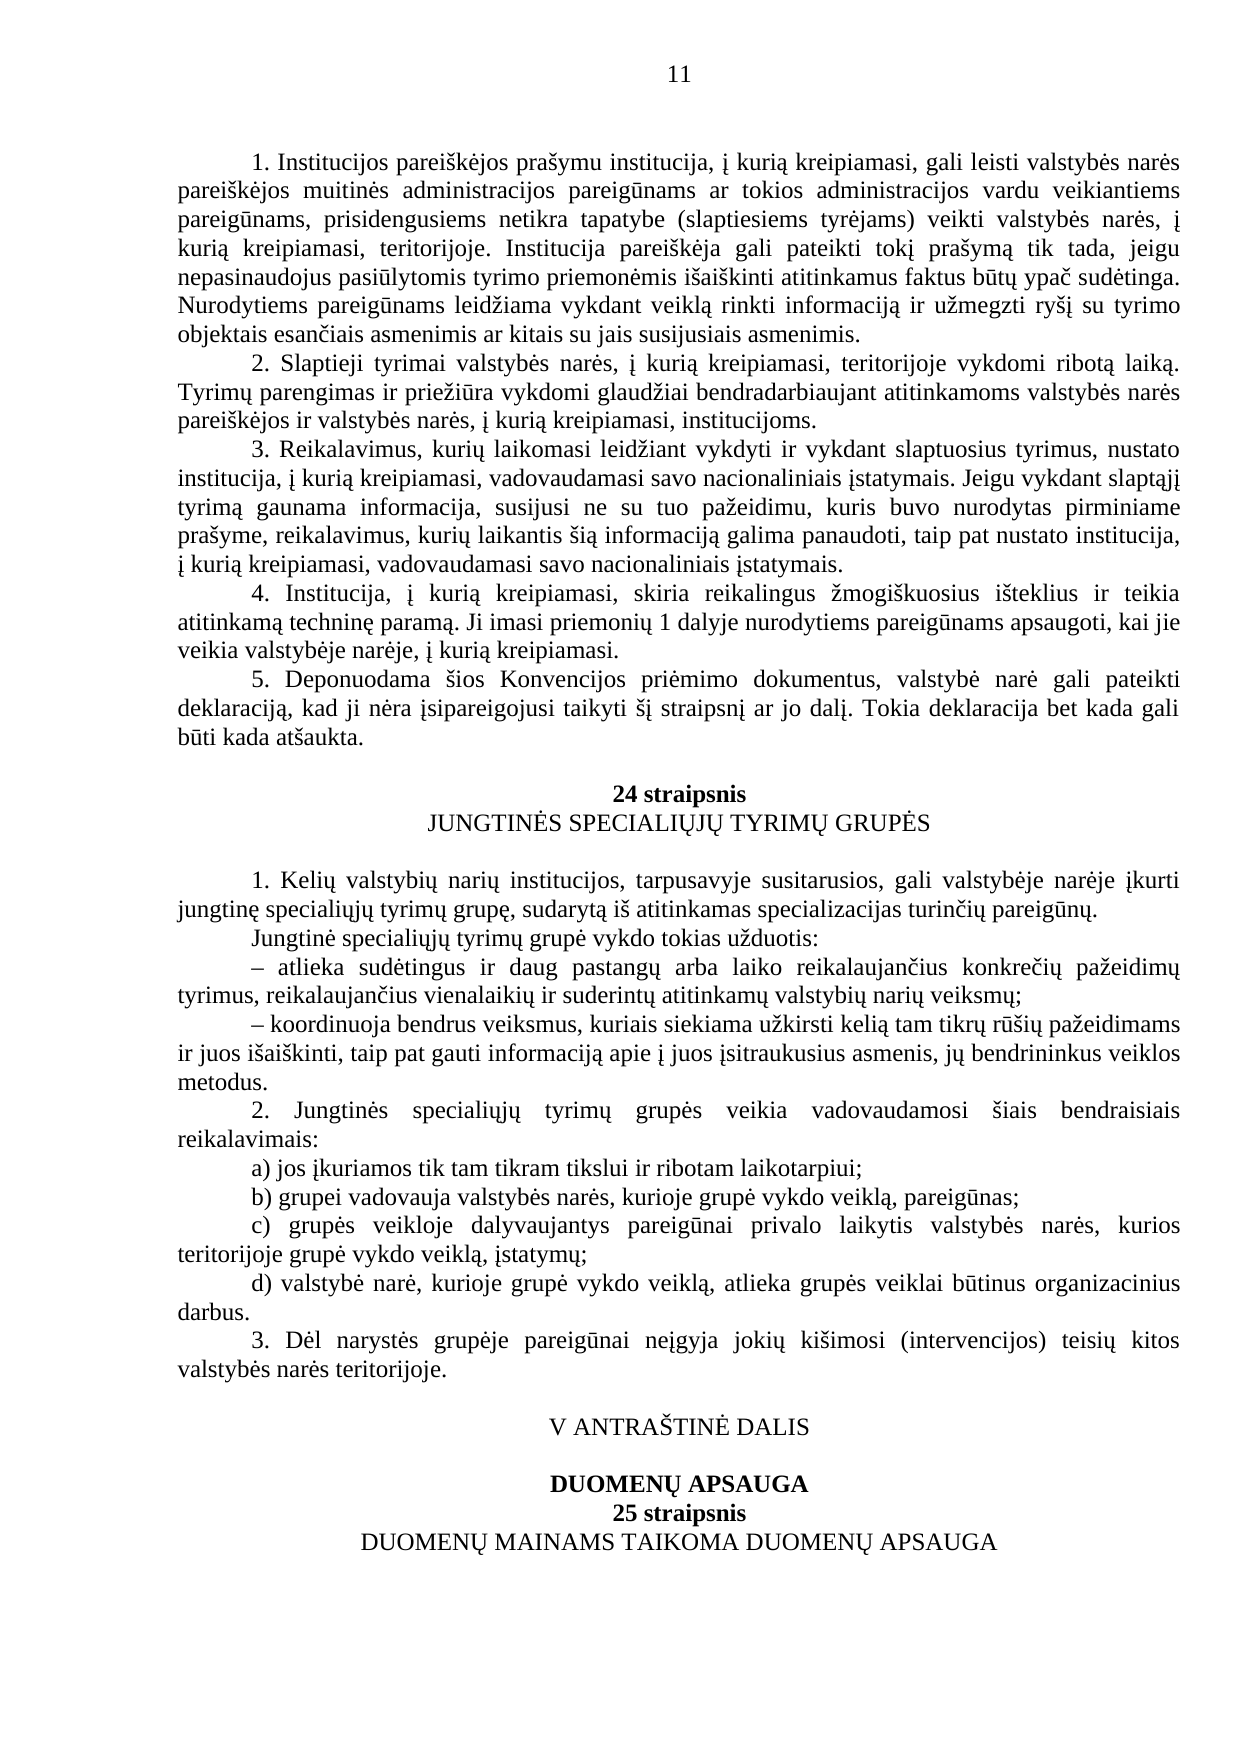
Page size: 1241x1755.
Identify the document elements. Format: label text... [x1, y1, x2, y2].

text c) grupės veikloje dalyvaujantys pareigūnai privalo laikytis valstybės narės, kurios teritorijoje grupė vykdo veiklą, įstatymų; [177, 1211, 1181, 1268]
text Duomenų mainams taikoma duomenų apsauga [177, 1527, 1181, 1556]
text d) valstybė narė, kurioje grupė vykdo veiklą, atlieka grupės veiklai būtinus organizacinius darbus. [177, 1268, 1181, 1326]
text 3. Reikalavimus, kurių laikomasi leidžiant vykdyti ir vykdant slaptuosius tyrimus, nustato institucija, į kurią kreipiamasi, vadovaudamasi savo nacionaliniais įstatymais. Jeigu vykdant slaptąjį tyrimą gaunama informacija, susijusi ne su tuo pažeidimu, kuris buvo nurodytas pirminiame prašyme, reikalavimus, kurių laikantis šią informaciją galima panaudoti, taip pat nustato institucija, į kurią kreipiamasi, vadovaudamasi savo nacionaliniais įstatymais. [177, 434, 1181, 578]
text V ANTRAŠTINĖ DALIS [177, 1412, 1181, 1441]
text 24 straipsnis [177, 779, 1181, 808]
text Jungtinė specialiųjų tyrimų grupė vykdo tokias užduotis: [177, 923, 1181, 952]
text b) grupei vadovauja valstybės narės, kurioje grupė vykdo veiklą, pareigūnas; [177, 1182, 1181, 1211]
text 2. Slaptieji tyrimai valstybės narės, į kurią kreipiamasi, teritorijoje vykdomi ribotą laiką. Tyrimų parengimas ir priežiūra vykdomi glaudžiai bendradarbiaujant atitinkamoms valstybės narės pareiškėjos ir valstybės narės, į kurią kreipiamasi, institucijoms. [177, 348, 1181, 434]
text 5. Deponuodama šios Konvencijos priėmimo dokumentus, valstybė narė gali pateikti deklaraciją, kad ji nėra įsipareigojusi taikyti šį straipsnį ar jo dalį. Tokia deklaracija bet kada gali būti kada atšaukta. [177, 664, 1181, 751]
text – koordinuoja bendrus veiksmus, kuriais siekiama užkirsti kelią tam tikrų rūšių pažeidimams ir juos išaiškinti, taip pat gauti informaciją apie į juos įsitraukusius asmenis, jų bendrininkus veiklos metodus. [177, 1009, 1181, 1096]
text 1. Institucijos pareiškėjos prašymu institucija, į kurią kreipiamasi, gali leisti valstybės narės pareiškėjos muitinės administracijos pareigūnams ar tokios administracijos vardu veikiantiems pareigūnams, prisidengusiems netikra tapatybe (slaptiesiems tyrėjams) veikti valstybės narės, į kurią kreipiamasi, teritorijoje. Institucija pareiškėja gali pateikti tokį prašymą tik tada, jeigu nepasinaudojus pasiūlytomis tyrimo priemonėmis išaiškinti atitinkamus faktus būtų ypač sudėtinga. Nurodytiems pareigūnams leidžiama vykdant veiklą rinkti informaciją ir užmegzti ryšį su tyrimo objektais esančiais asmenimis ar kitais su jais susijusiais asmenimis. [177, 147, 1181, 348]
text – atlieka sudėtingus ir daug pastangų arba laiko reikalaujančius konkrečių pažeidimų tyrimus, reikalaujančius vienalaikių ir suderintų atitinkamų valstybių narių veiksmų; [177, 952, 1181, 1009]
text Jungtinės specialiųjų tyrimų grupės [177, 808, 1181, 837]
text a) jos įkuriamos tik tam tikram tikslui ir ribotam laikotarpiui; [177, 1153, 1181, 1182]
text 4. Institucija, į kurią kreipiamasi, skiria reikalingus žmogiškuosius išteklius ir teikia atitinkamą techninę paramą. Ji imasi priemonių 1 dalyje nurodytiems pareigūnams apsaugoti, kai jie veikia valstybėje narėje, į kurią kreipiamasi. [177, 578, 1181, 664]
text 3. Dėl narystės grupėje pareigūnai neįgyja jokių kišimosi (intervencijos) teisių kitos valstybės narės teritorijoje. [177, 1326, 1181, 1383]
text 25 straipsnis [177, 1498, 1181, 1527]
text DUOMENŲ APSAUGA [177, 1469, 1181, 1498]
text 1. Kelių valstybių narių institucijos, tarpusavyje susitarusios, gali valstybėje narėje įkurti jungtinę specialiųjų tyrimų grupę, sudarytą iš atitinkamas specializacijas turinčių pareigūnų. [177, 866, 1181, 923]
text 2. Jungtinės specialiųjų tyrimų grupės veikia vadovaudamosi šiais bendraisiais reikalavimais: [177, 1096, 1181, 1153]
